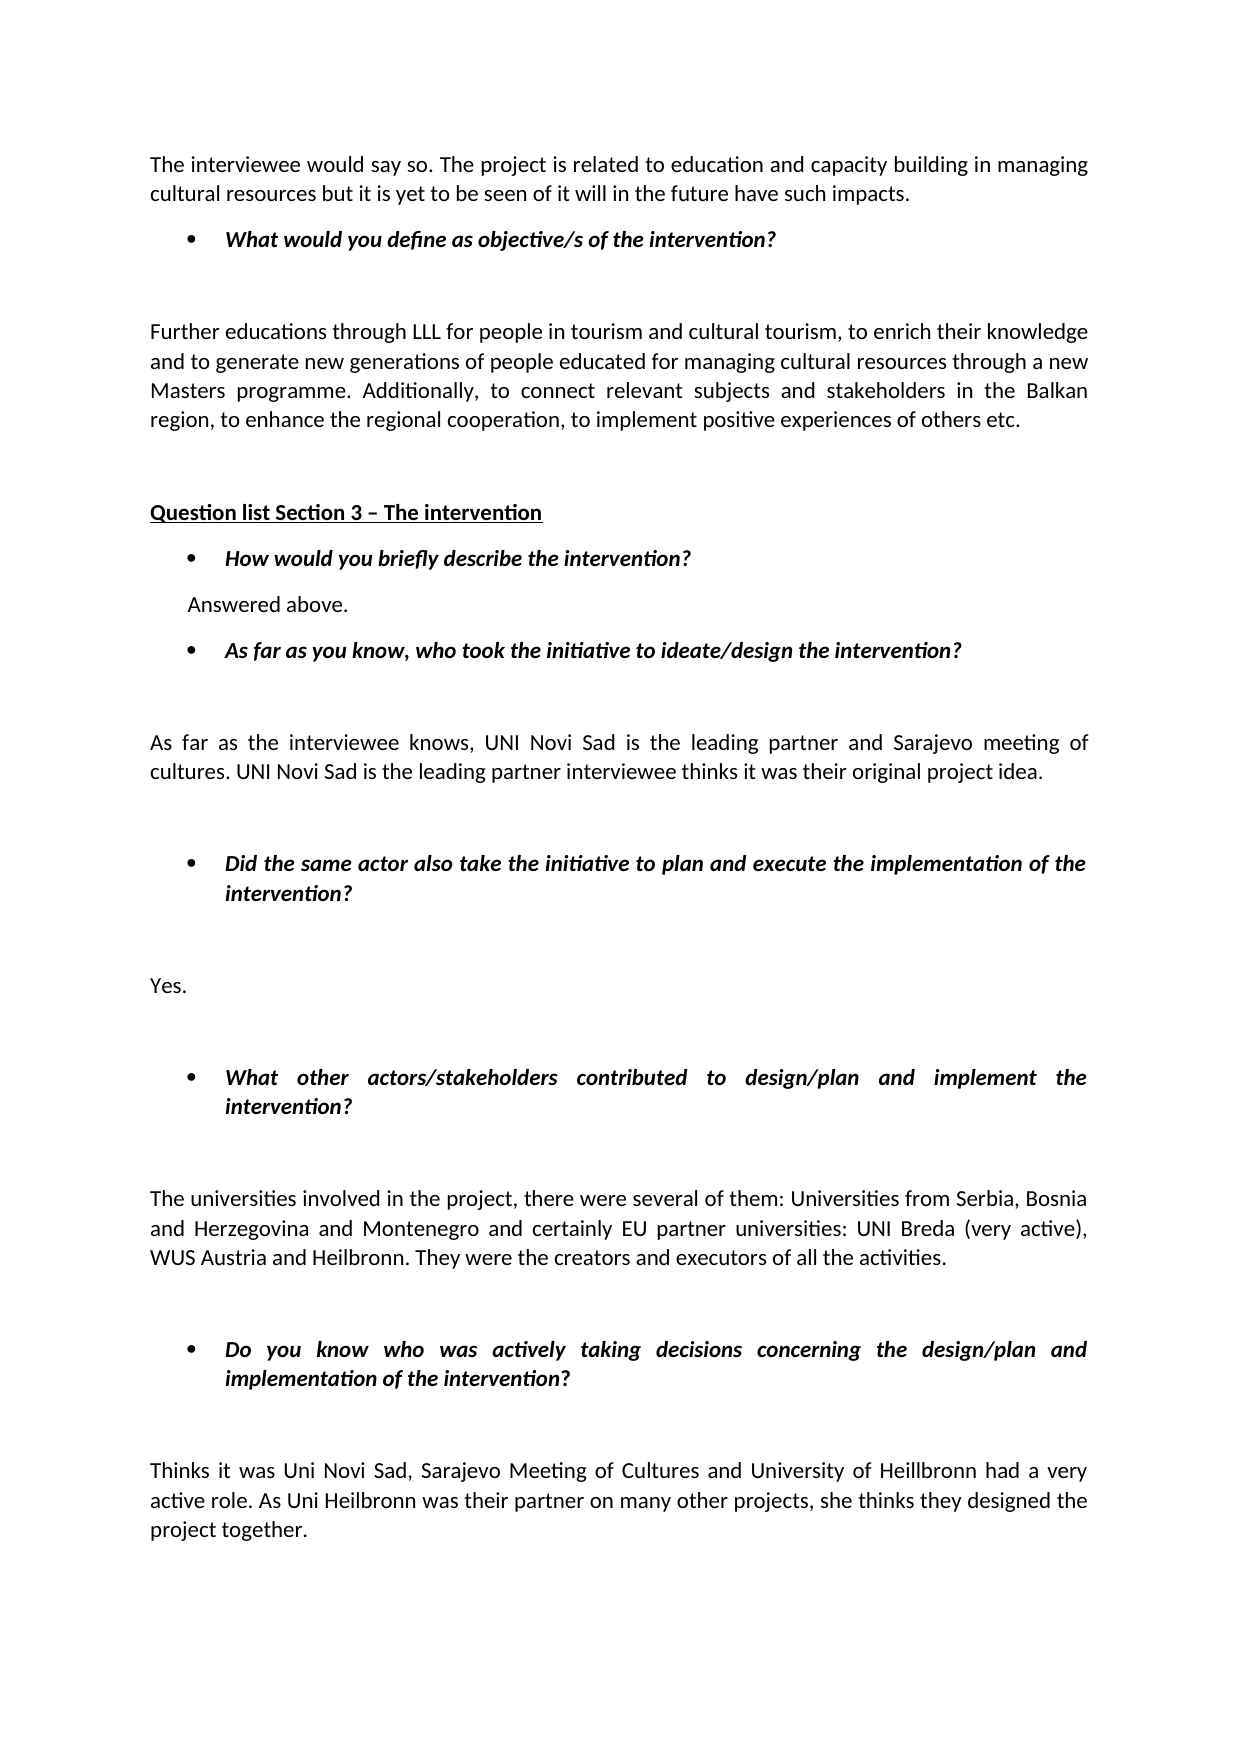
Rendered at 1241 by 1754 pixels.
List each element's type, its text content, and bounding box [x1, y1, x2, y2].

text Thinks it was Uni Novi Sad, Sarajevo Meeting of Cultures and University of Heillbronn had a very active role. As Uni Heilbronn was their partner on many other projects, she thinks they designed the project together. [150, 1457, 1090, 1543]
text Answered above. [187, 590, 1090, 618]
list What other actors/stakeholders contributed to design/plan and implement the intervention? [187, 1063, 1090, 1120]
text Further educations through LLL for people in tourism and cultural tourism, to enrich their knowledge and to generate new generations of people educated for managing cultural resources through a new Masters programme. Additionally, to connect relevant subjects and stakeholders in the Balkan region, to enhance the regional cooperation, to implement positive experiences of others etc. [150, 317, 1090, 434]
text Question list Section 3 – The intervention [150, 498, 1090, 526]
list Did the same actor also take the initiative to plan and execute the implementation of the intervention? [187, 849, 1090, 907]
list What would you define as objective/s of the intervention? [187, 225, 1090, 253]
list How would you briefly describe the intervention? [187, 544, 1090, 572]
text The universities involved in the project, there were several of them: Universities from Serbia, Bosnia and Herzegovina and Montenegro and certainly EU partner universities: UNI Breda (very active), WUS Austria and Heilbronn. They were the creators and executors of all the activities. [150, 1184, 1090, 1271]
text The interviewee would say so. The project is related to education and capacity building in managing cultural resources but it is yet to be seen of it will in the future have such impacts. [150, 150, 1090, 207]
list As far as you know, who took the initiative to ideate/design the intervention? [187, 636, 1090, 664]
text Yes. [150, 971, 1090, 999]
list Do you know who was actively taking decisions concerning the design/plan and implementation of the intervention? [187, 1335, 1090, 1393]
text As far as the interviewee knows, UNI Novi Sad is the leading partner and Sarajevo meeting of cultures. UNI Novi Sad is the leading partner interviewee thinks it was their original project idea. [150, 728, 1090, 785]
